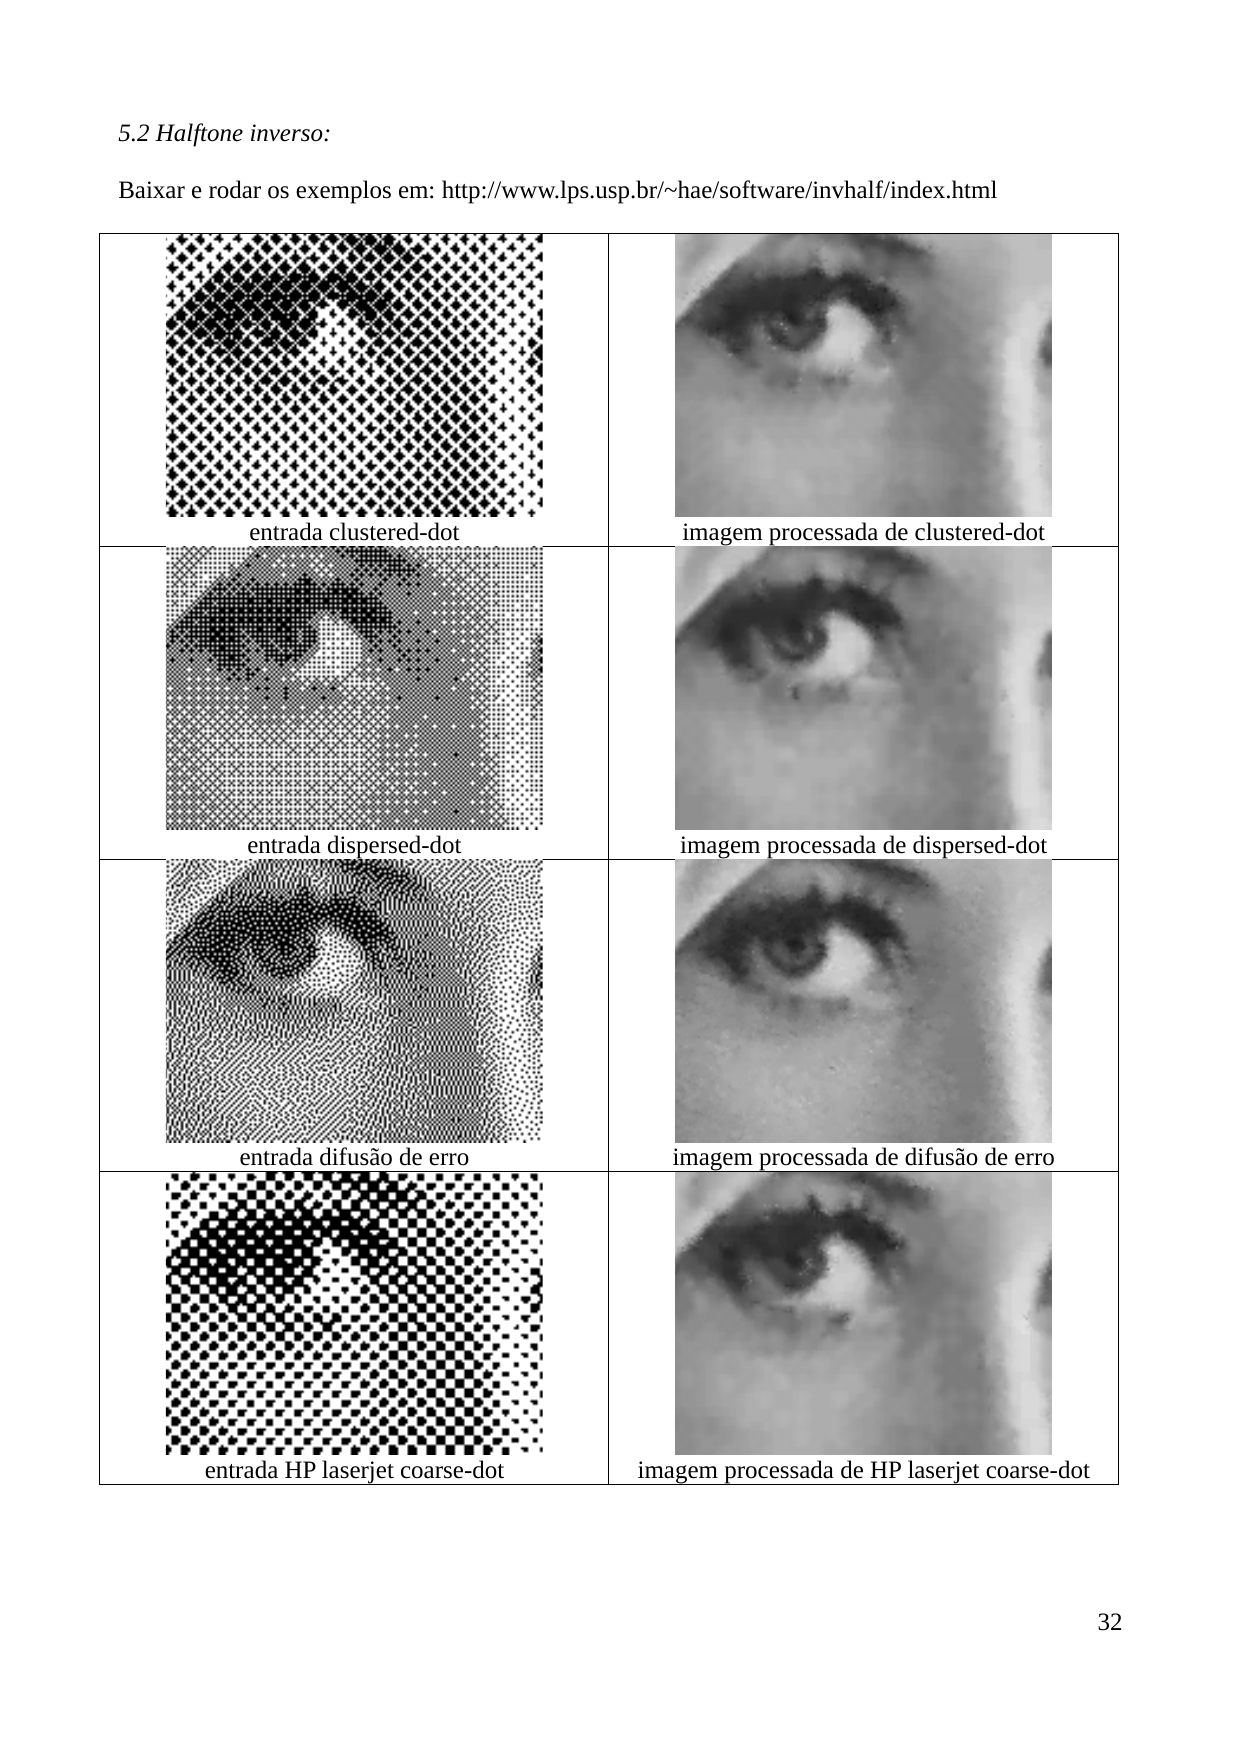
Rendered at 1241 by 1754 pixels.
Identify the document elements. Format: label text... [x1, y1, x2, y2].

table_cell imagem processada de HP laserjet coarse-dot [609, 1172, 1118, 1484]
table_cell imagem processada de difusão de erro [609, 860, 1118, 1171]
table_cell entrada HP laserjet coarse-dot [100, 1172, 608, 1484]
table_cell entrada difusão de erro [100, 860, 608, 1171]
text Baixar e rodar os exemplos em: http://www.lps.usp.br/~hae/software/invhalf/index.html [118, 176, 1122, 204]
table_header entrada clustered-dot [100, 234, 608, 546]
table_cell entrada dispersed-dot [100, 547, 608, 858]
table_header imagem processada de clustered-dot [609, 234, 1118, 546]
table_cell imagem processada de dispersed-dot [609, 547, 1118, 858]
text 5.2 Halftone inverso: [118, 118, 1122, 147]
